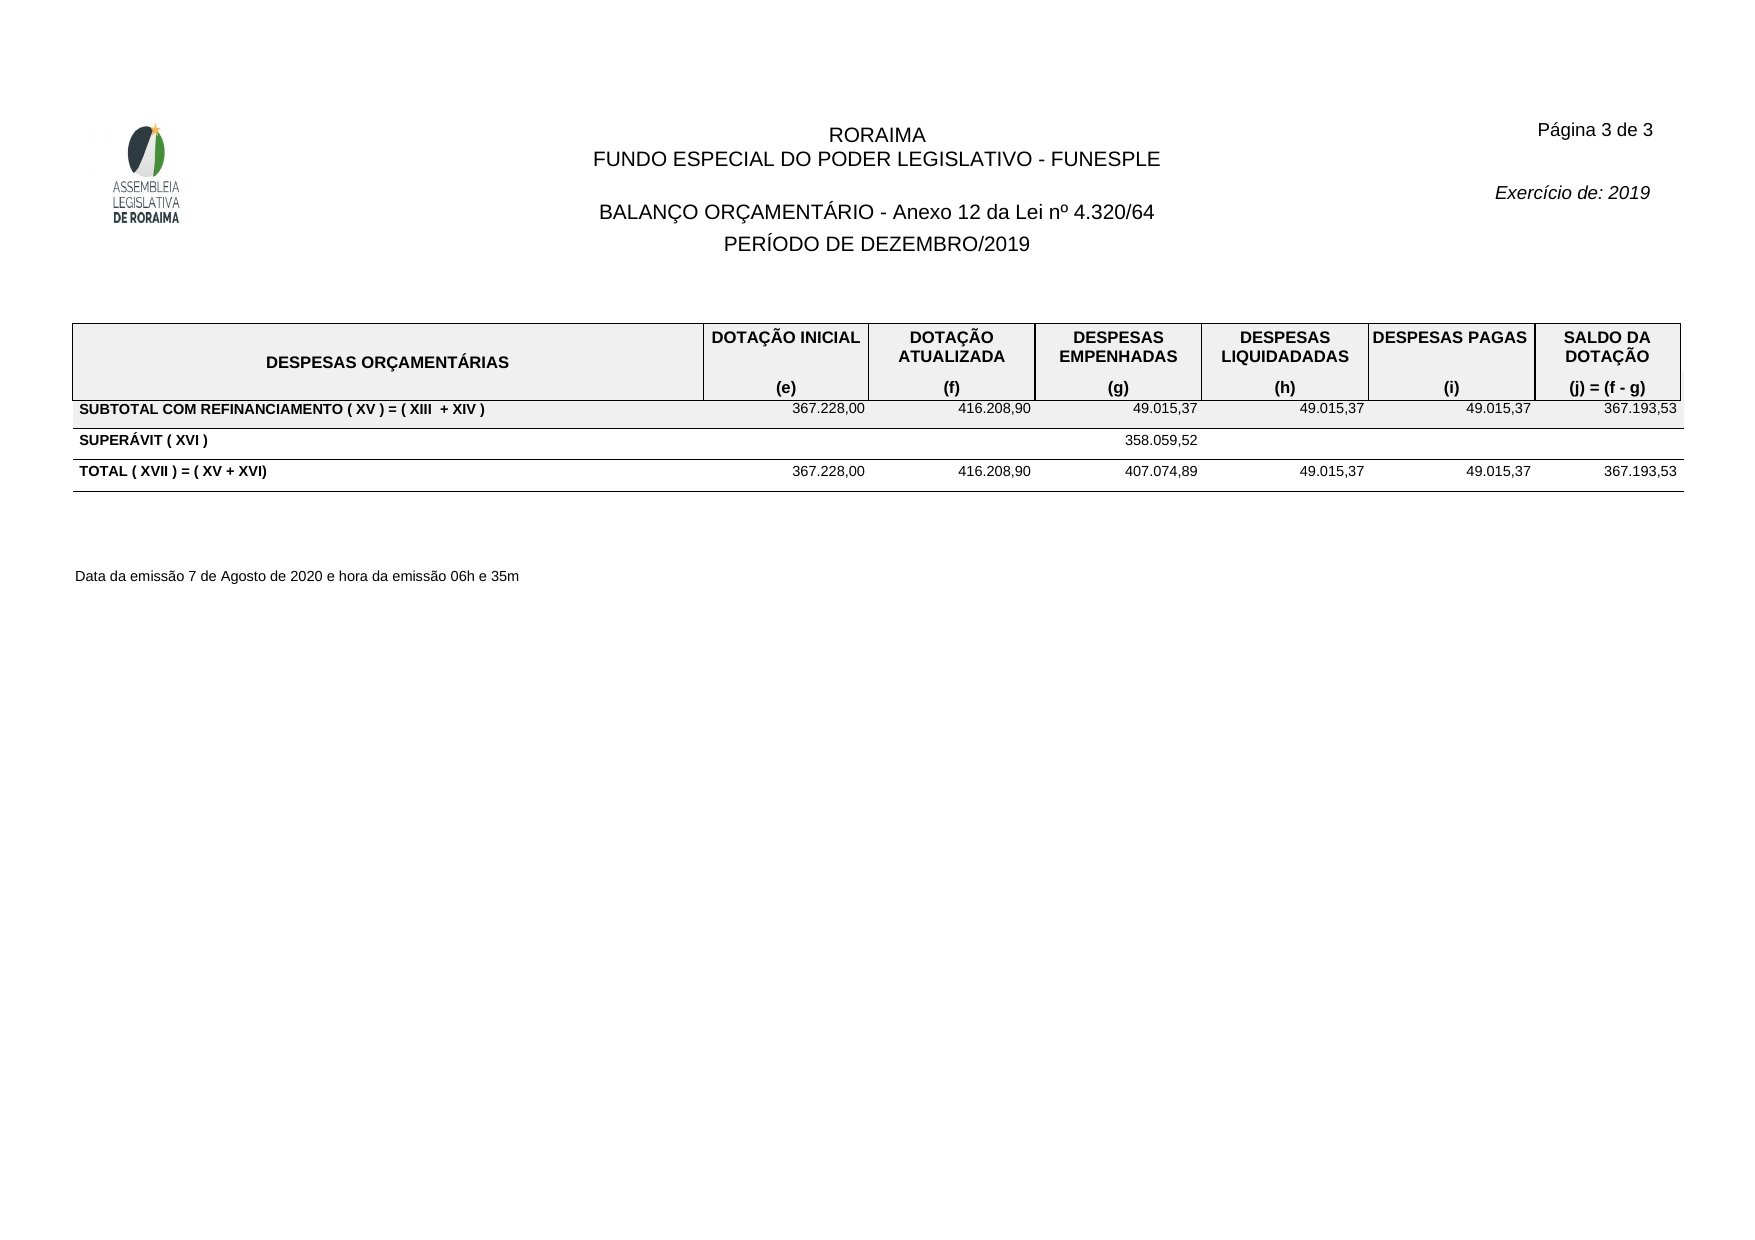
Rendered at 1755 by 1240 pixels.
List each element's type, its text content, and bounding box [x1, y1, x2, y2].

table_header SUBTOTAL COM REFINANCIAMENTO ( XV ) = ( XIII + XIV ) [73, 401, 510, 428]
table_header SALDO DA DOTAÇÃO (j) = (f - g) [1536, 324, 1680, 400]
table_cell [911, 429, 1078, 459]
text Data da emissão 7 de Agosto de 2020 e hora da emissão 06h e 35m [75, 567, 1696, 584]
table_cell 367.228,00 [510, 460, 911, 491]
table_header 367.193,53 [1568, 370, 1684, 428]
table_header DOTAÇÃO INICIAL (e) [704, 324, 868, 400]
table_header 49.015,37 [1078, 401, 1249, 428]
table_cell 416.208,90 [911, 460, 1078, 491]
table_header DESPESAS EMPENHADAS (g) [1036, 324, 1201, 400]
table_cell 49.015,37 [1249, 460, 1415, 491]
table_cell [510, 429, 911, 459]
table_header 49.015,37 [1415, 401, 1568, 428]
table_header DESPESAS LIQUIDADADAS (h) [1202, 324, 1368, 400]
table_cell TOTAL ( XVII ) = ( XV + XVI) [73, 460, 510, 491]
table_cell 407.074,89 [1078, 460, 1249, 491]
table_header DOTAÇÃO ATUALIZADA (f) [869, 324, 1034, 400]
table_cell 367.193,53 [1568, 460, 1684, 491]
table_header 367.228,00 [510, 401, 911, 428]
table_cell [1568, 429, 1684, 459]
table_header 416.208,90 [911, 401, 1078, 428]
table_header 49.015,37 [1249, 401, 1415, 428]
table_cell [1415, 429, 1568, 459]
table_cell [1249, 429, 1415, 459]
table_cell 358.059,52 [1078, 429, 1249, 459]
table_header DESPESAS ORÇAMENTÁRIAS [73, 324, 703, 400]
table_cell SUPERÁVIT ( XVI ) [73, 429, 510, 459]
table_header DESPESAS PAGAS (i) [1369, 324, 1534, 400]
table_cell 49.015,37 [1415, 460, 1568, 491]
